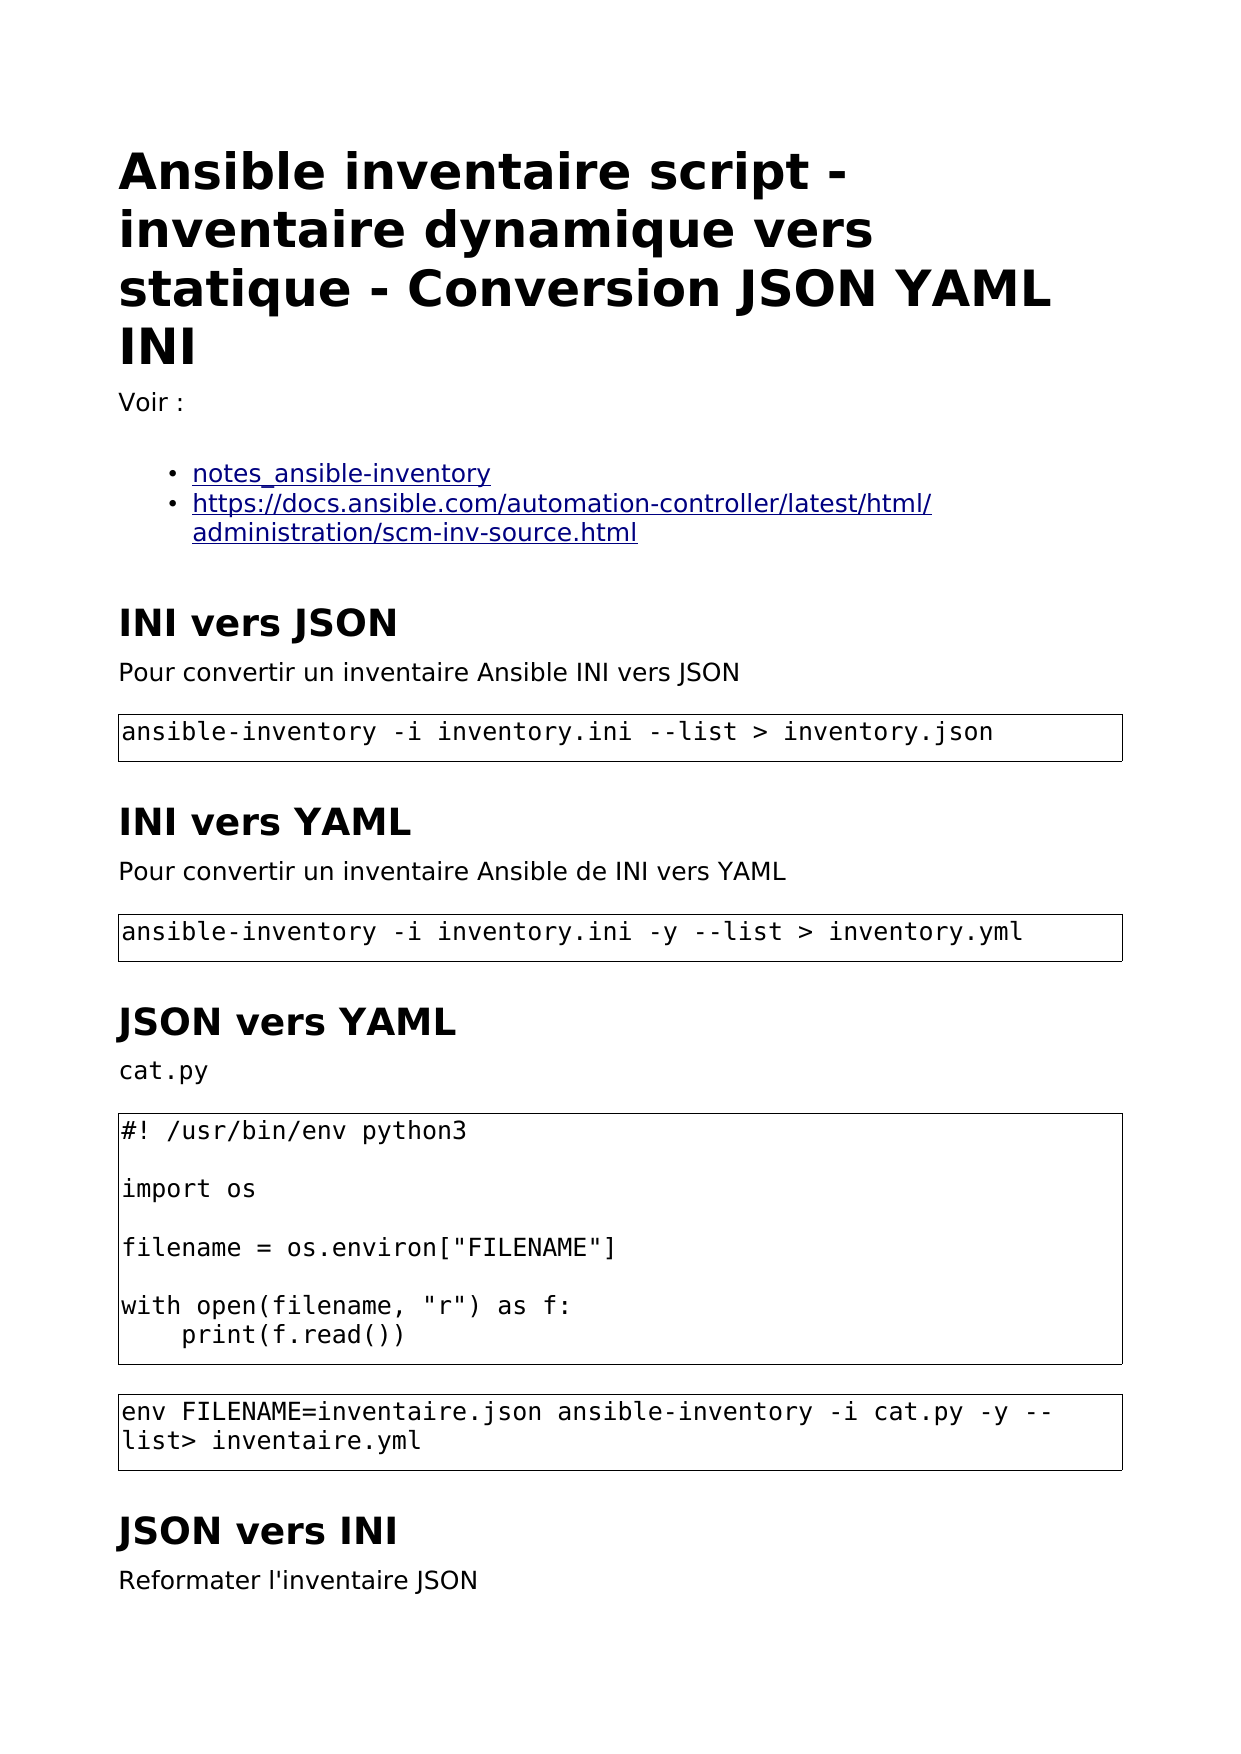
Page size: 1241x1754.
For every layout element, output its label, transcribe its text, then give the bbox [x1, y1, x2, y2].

table_header env FILENAME=inventaire.json ansible-inventory -i cat.py -y --list> inventaire.yml [119, 1395, 1122, 1470]
subtitle INI vers JSON [118, 602, 1122, 645]
subtitle JSON vers YAML [118, 1000, 1122, 1044]
subtitle INI vers YAML [118, 801, 1122, 845]
table_header ansible-inventory -i inventory.ini -y --list > inventory.yml [119, 915, 1122, 961]
text Reformater l'inventaire JSON [118, 1566, 1122, 1595]
list notes_ansible-inventory [177, 460, 1122, 489]
text cat.py [118, 1057, 1122, 1086]
text Voir : [118, 388, 1122, 418]
text Pour convertir un inventaire Ansible INI vers JSON [118, 658, 1122, 687]
text Pour convertir un inventaire Ansible de INI vers YAML [118, 857, 1122, 886]
subtitle JSON vers INI [118, 1510, 1122, 1553]
list https://docs.ansible.com/automation-controller/latest/html/administration/scm-inv-source.html [177, 489, 1122, 547]
subtitle Ansible inventaire script - inventaire dynamique vers statique - Conversion JSON YAML INI [118, 143, 1122, 376]
table_header ansible-inventory -i inventory.ini --list > inventory.json [119, 715, 1122, 761]
table_header #! /usr/bin/env python3 import os filename = os.environ["FILENAME"] with open(filename, "r") as f: print(f.read()) [119, 1114, 1122, 1364]
